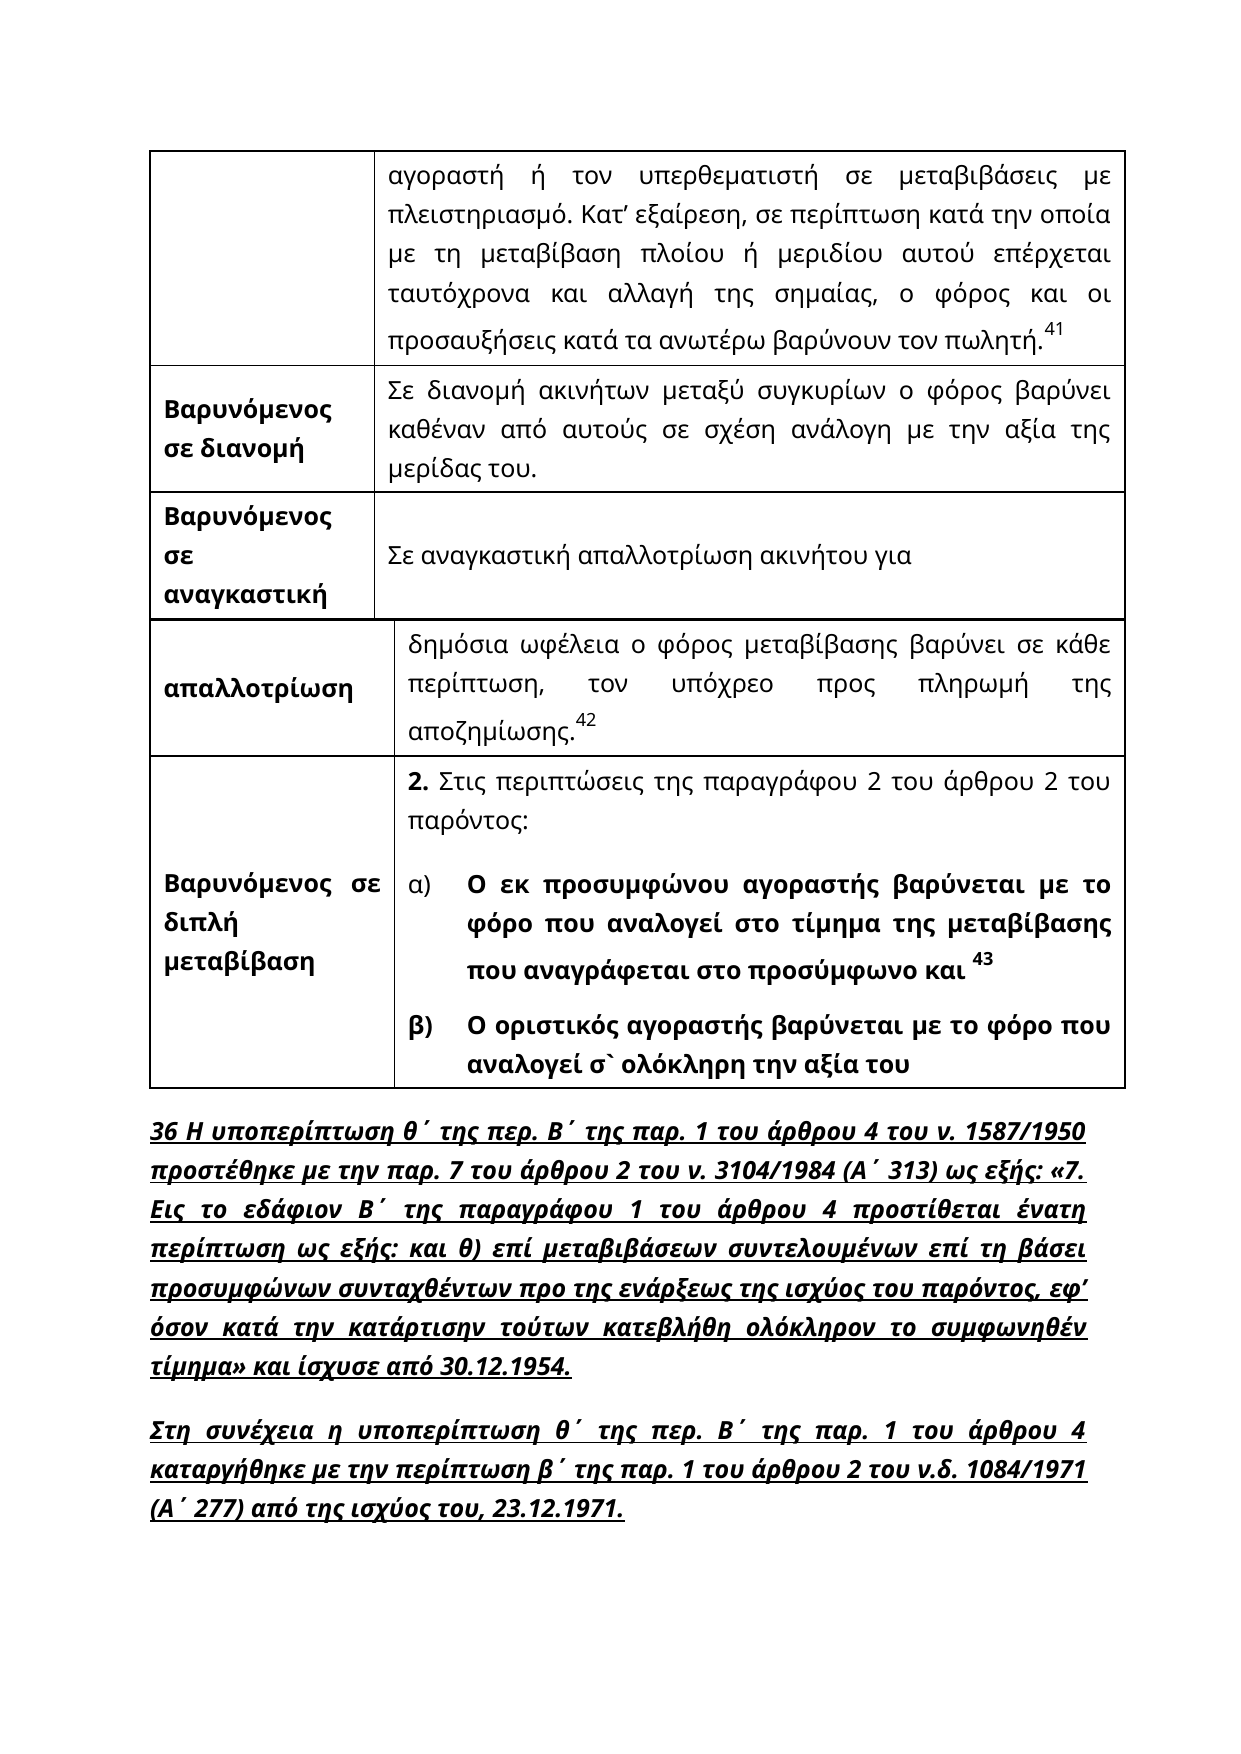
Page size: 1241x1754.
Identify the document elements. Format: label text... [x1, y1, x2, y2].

table_cell Σε διανομή ακινήτων μεταξύ συγκυρίων ο φόρος βαρύνει καθέναν από αυτούς σε σχέση ανάλογη με την αξία της μερίδας του. [375, 366, 1124, 491]
table_cell Βαρυνόμενος σε διανομή [151, 366, 374, 491]
table_cell Βαρυνόμενος σε αναγκαστική [151, 493, 374, 617]
text 36 Η υποπερίπτωση θ΄ της περ. Β΄ της παρ. 1 του άρθρου 4 του ν. 1587/1950 προστέθηκε με την παρ. 7 του άρθρου 2 του ν. 3104/1984 (Α΄ 313) ως εξής: «7. Εις το εδάφιον Β΄ της παραγράφου 1 του άρθρου 4 προστίθεται ένατη περίπτωση ως εξής: και θ) επί μεταβιβάσεων συντελουμένων επί τη βάσει προσυμφώνων συνταχθέντων προ της ενάρξεως της ισχύος του παρόντος, εφ’ όσον κατά την κατάρτισην τούτων κατεβλήθη ολόκληρον το συμφωνηθέν τίμημα» και ίσχυσε από 30.12.1954. [150, 1113, 1090, 1383]
table_cell 2. Στις περιπτώσεις της παραγράφου 2 του άρθρου 2 του παρόντος: α) Ο εκ προσυμφώνου αγοραστής βαρύνεται με το φόρο που αναλογεί στο τίμημα της μεταβίβασης που αναγράφεται στο προσύμφωνο και 43 β) Ο οριστικός αγοραστής βαρύνεται με το φόρο που αναλογεί σ` ολόκληρη την αξία του [395, 757, 1124, 1087]
text Στη συνέχεια η υποπερίπτωση θ΄ της περ. Β΄ της παρ. 1 του άρθρου 4 καταργήθηκε με την περίπτωση β΄ της παρ. 1 του άρθρου 2 του ν.δ. 1084/1971 (Α΄ 277) από της ισχύος του, 23.12.1971. [150, 1413, 1090, 1525]
table_cell Σε αναγκαστική απαλλοτρίωση ακινήτου για [375, 493, 1124, 617]
table_header απαλλοτρίωση [151, 621, 394, 755]
table_cell Βαρυνόμενος σε διπλή μεταβίβαση [151, 757, 394, 1087]
table_header αγοραστή ή τον υπερθεματιστή σε μεταβιβάσεις με πλειστηριασμό. Κατ’ εξαίρεση, σε περίπτωση κατά την οποία με τη μεταβίβαση πλοίου ή μεριδίου αυτού επέρχεται ταυτόχρονα και αλλαγή της σημαίας, ο φόρος και οι προσαυξήσεις κατά τα ανωτέρω βαρύνουν τον πωλητή.41 [375, 152, 1124, 364]
table_header [151, 152, 374, 364]
table_header δημόσια ωφέλεια ο φόρος μεταβίβασης βαρύνει σε κάθε περίπτωση, τον υπόχρεο προς πληρωμή της αποζημίωσης.42 [395, 621, 1124, 755]
